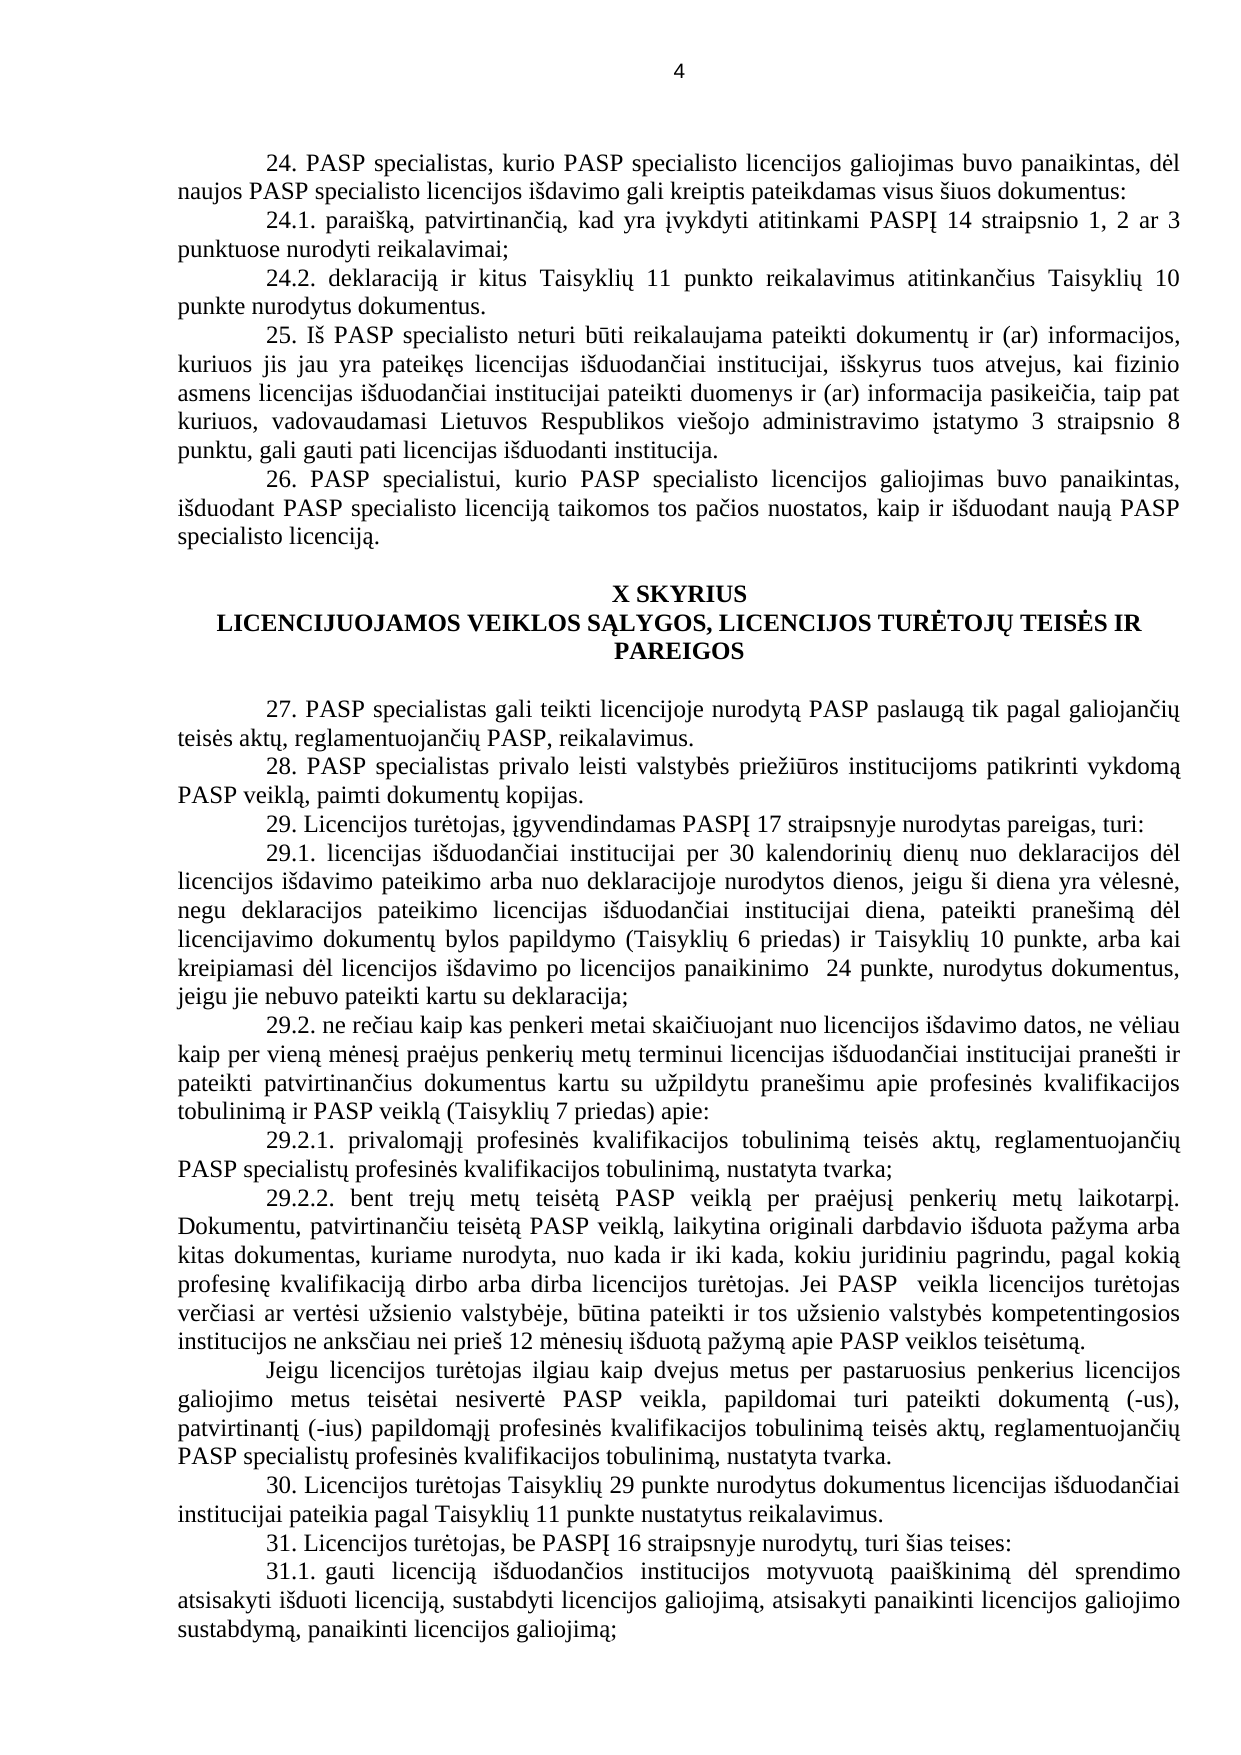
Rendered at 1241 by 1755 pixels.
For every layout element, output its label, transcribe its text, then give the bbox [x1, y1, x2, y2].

text 29.2.1. privalomąjį profesinės kvalifikacijos tobulinimą teisės aktų, reglamentuojančių PASP specialistų profesinės kvalifikacijos tobulinimą, nustatyta tvarka; [177, 1125, 1181, 1183]
text 29.2.2. bent trejų metų teisėtą PASP veiklą per praėjusį penkerių metų laikotarpį. Dokumentu, patvirtinančiu teisėtą PASP veiklą, laikytina originali darbdavio išduota pažyma arba kitas dokumentas, kuriame nurodyta, nuo kada ir iki kada, kokiu juridiniu pagrindu, pagal kokią profesinę kvalifikaciją dirbo arba dirba licencijos turėtojas. Jei PASP veikla licencijos turėtojas verčiasi ar vertėsi užsienio valstybėje, būtina pateikti ir tos užsienio valstybės kompetentingosios institucijos ne anksčiau nei prieš 12 mėnesių išduotą pažymą apie PASP veiklos teisėtumą. [177, 1183, 1181, 1355]
text X SKYRIUS [177, 579, 1181, 608]
text Jeigu licencijos turėtojas ilgiau kaip dvejus metus per pastaruosius penkerius licencijos galiojimo metus teisėtai nesivertė PASP veikla, papildomai turi pateikti dokumentą (-us), patvirtinantį (-ius) papildomąjį profesinės kvalifikacijos tobulinimą teisės aktų, reglamentuojančių PASP specialistų profesinės kvalifikacijos tobulinimą, nustatyta tvarka. [177, 1355, 1181, 1470]
text 29.1. licencijas išduodančiai institucijai per 30 kalendorinių dienų nuo deklaracijos dėl licencijos išdavimo pateikimo arba nuo deklaracijoje nurodytos dienos, jeigu ši diena yra vėlesnė, negu deklaracijos pateikimo licencijas išduodančiai institucijai diena, pateikti pranešimą dėl licencijavimo dokumentų bylos papildymo (Taisyklių 6 priedas) ir Taisyklių 10 punkte, arba kai kreipiamasi dėl licencijos išdavimo po licencijos panaikinimo 24 punkte, nurodytus dokumentus, jeigu jie nebuvo pateikti kartu su deklaracija; [177, 838, 1181, 1010]
text 31.1. gauti licenciją išduodančios institucijos motyvuotą paaiškinimą dėl sprendimo atsisakyti išduoti licenciją, sustabdyti licencijos galiojimą, atsisakyti panaikinti licencijos galiojimo sustabdymą, panaikinti licencijos galiojimą; [177, 1556, 1181, 1643]
text 26. PASP specialistui, kurio PASP specialisto licencijos galiojimas buvo panaikintas, išduodant PASP specialisto licenciją taikomos tos pačios nuostatos, kaip ir išduodant naują PASP specialisto licenciją. [177, 464, 1181, 550]
text 24.2. deklaraciją ir kitus Taisyklių 11 punkto reikalavimus atitinkančius Taisyklių 10 punkte nurodytus dokumentus. [177, 263, 1181, 320]
text 24.1. paraišką, patvirtinančią, kad yra įvykdyti atitinkami PASPĮ 14 straipsnio 1, 2 ar 3 punktuose nurodyti reikalavimai; [177, 205, 1181, 263]
text 30. Licencijos turėtojas Taisyklių 29 punkte nurodytus dokumentus licencijas išduodančiai institucijai pateikia pagal Taisyklių 11 punkte nustatytus reikalavimus. [177, 1470, 1181, 1528]
text 27. PASP specialistas gali teikti licencijoje nurodytą PASP paslaugą tik pagal galiojančių teisės aktų, reglamentuojančių PASP, reikalavimus. [177, 694, 1181, 751]
text 31. Licencijos turėtojas, be PASPĮ 16 straipsnyje nurodytų, turi šias teises: [177, 1528, 1181, 1556]
text 28. PASP specialistas privalo leisti valstybės priežiūros institucijoms patikrinti vykdomą PASP veiklą, paimti dokumentų kopijas. [177, 751, 1181, 809]
text LICENCIJUOJAMOS VEIKLOS SĄLYGOS, LICENCIJOS TURĖTOJŲ TEISĖS IR PAREIGOS [177, 608, 1181, 665]
text 29.2. ne rečiau kaip kas penkeri metai skaičiuojant nuo licencijos išdavimo datos, ne vėliau kaip per vieną mėnesį praėjus penkerių metų terminui licencijas išduodančiai institucijai pranešti ir pateikti patvirtinančius dokumentus kartu su užpildytu pranešimu apie profesinės kvalifikacijos tobulinimą ir PASP veiklą (Taisyklių 7 priedas) apie: [177, 1010, 1181, 1125]
text 29. Licencijos turėtojas, įgyvendindamas PASPĮ 17 straipsnyje nurodytas pareigas, turi: [177, 809, 1181, 838]
text 24. PASP specialistas, kurio PASP specialisto licencijos galiojimas buvo panaikintas, dėl naujos PASP specialisto licencijos išdavimo gali kreiptis pateikdamas visus šiuos dokumentus: [177, 148, 1181, 205]
text 25. Iš PASP specialisto neturi būti reikalaujama pateikti dokumentų ir (ar) informacijos, kuriuos jis jau yra pateikęs licencijas išduodančiai institucijai, išskyrus tuos atvejus, kai fizinio asmens licencijas išduodančiai institucijai pateikti duomenys ir (ar) informacija pasikeičia, taip pat kuriuos, vadovaudamasi Lietuvos Respublikos viešojo administravimo įstatymo 3 straipsnio 8 punktu, gali gauti pati licencijas išduodanti institucija. [177, 320, 1181, 464]
